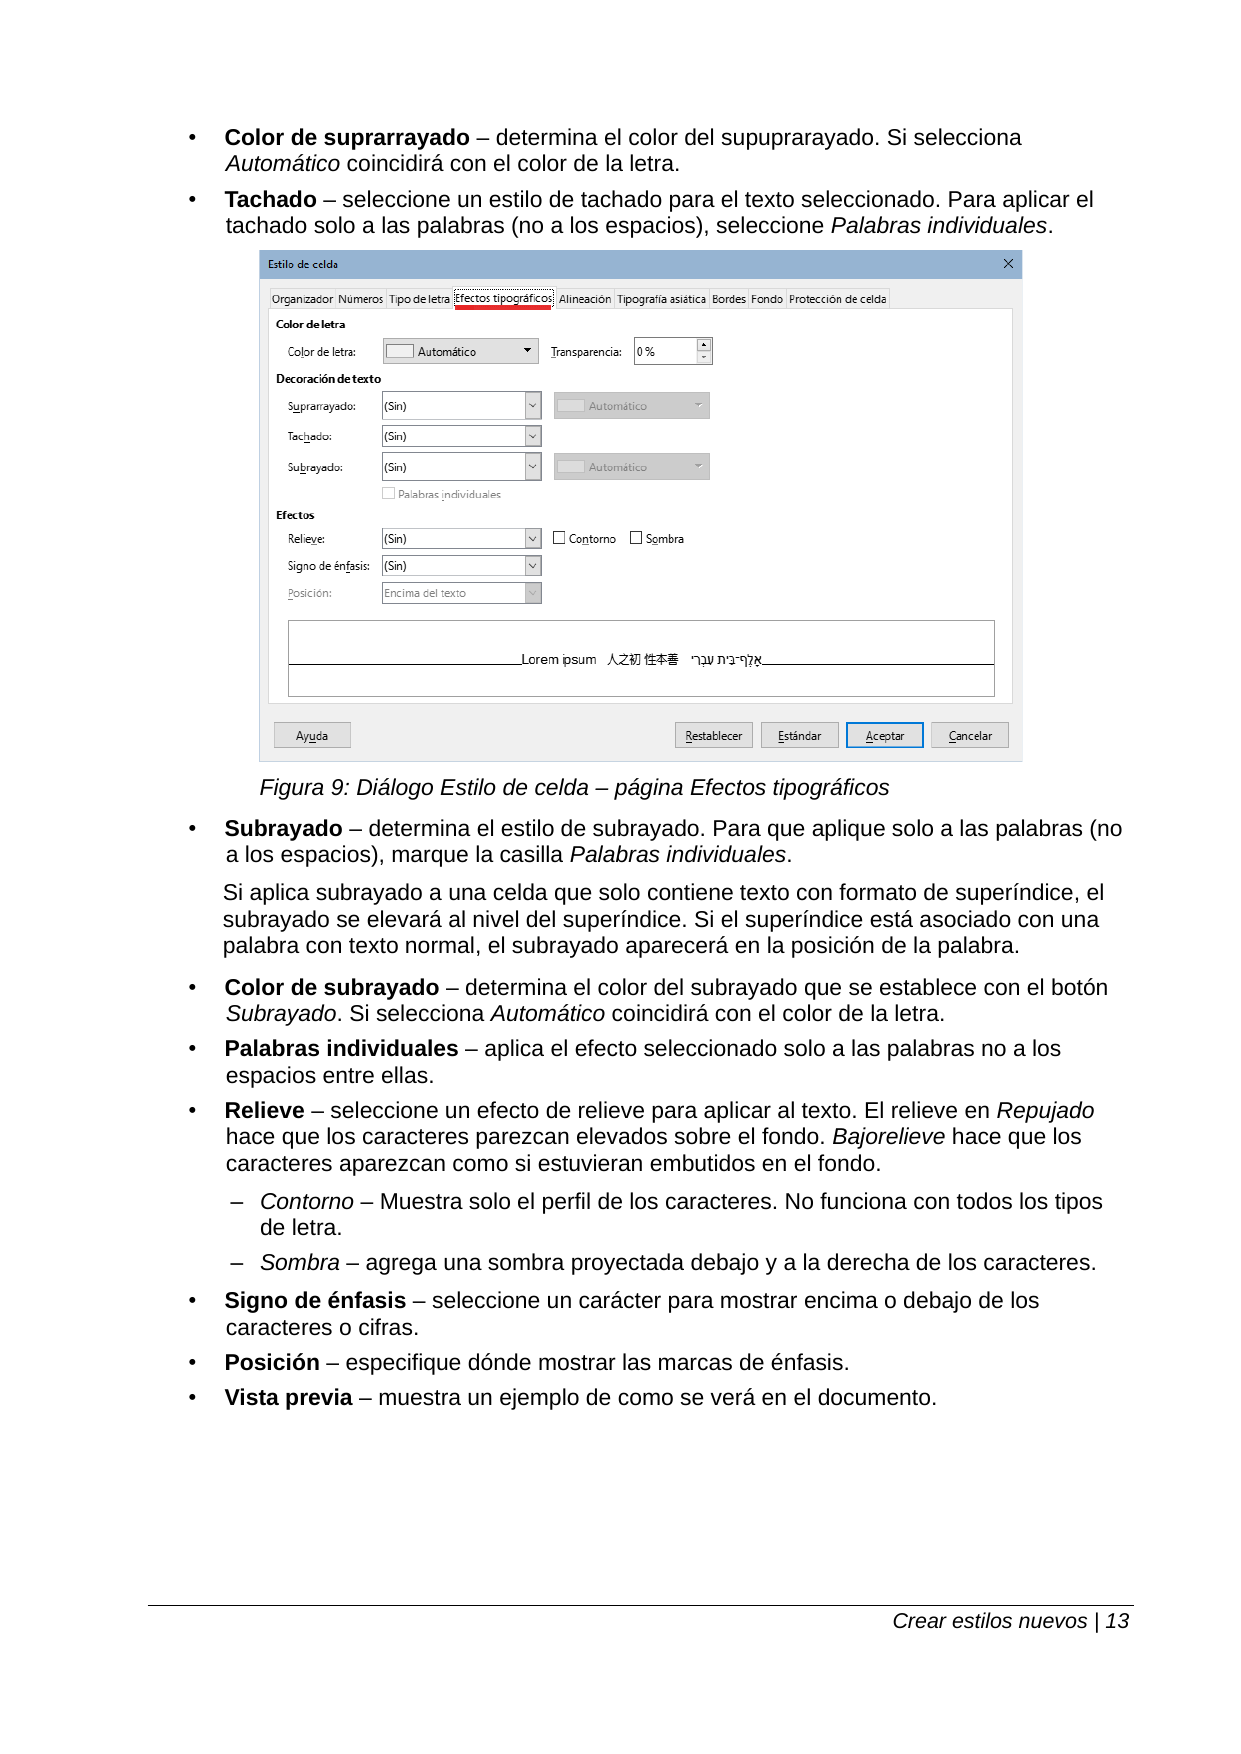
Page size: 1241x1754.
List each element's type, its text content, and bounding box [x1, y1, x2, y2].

list Si aplica subrayado a una celda que solo contiene texto con formato de superíndice, el subrayado se elevará al nivel del superíndice. Si el superíndice está asociado con una palabra con texto normal, el subrayado aparecerá en la posición de la palabra. [223, 879, 1134, 958]
list Subrayado – determina el estilo de subrayado. Para que aplique solo a las palabras (no a los espacios), marque la casilla Palabras individuales. [185, 812, 1134, 870]
picture [259, 250, 1023, 762]
list Sombra – agrega una sombra proyectada debajo y a la derecha de los caracteres. [230, 1249, 1134, 1276]
list Signo de énfasis – seleccione un carácter para mostrar encima o debajo de los caracteres o cifras. [185, 1284, 1134, 1340]
list Posición – especifique dónde mostrar las marcas de énfasis. [185, 1346, 1134, 1375]
list Relieve – seleccione un efecto de relieve para aplicar al texto. El relieve en Repujado hace que los caracteres parezcan elevados sobre el fondo. Bajorelieve hace que los caracteres aparezcan como si estuvieran embutidos en el fondo. [185, 1094, 1134, 1179]
list Vista previa – muestra un ejemplo de como se verá en el documento. [185, 1381, 1134, 1413]
list Color de subrayado – determina el color del subrayado que se establece con el botón Subrayado. Si selecciona Automático coincidirá con el color de la letra. [185, 971, 1134, 1026]
list Palabras individuales – aplica el efecto seleccionado solo a las palabras no a los espacios entre ellas. [185, 1032, 1134, 1088]
list Tachado – seleccione un estilo de tachado para el texto seleccionado. Para aplicar el tachado solo a las palabras (no a los espacios), seleccione Palabras individuales. [185, 183, 1134, 241]
list Color de suprarrayado – determina el color del supuprarayado. Si selecciona Automático coincidirá con el color de la letra. [185, 121, 1134, 177]
text Figura 9: Diálogo Estilo de celda – página Efectos tipográficos [259, 774, 1022, 800]
list Contorno – Muestra solo el perfil de los caracteres. No funciona con todos los tipos de letra. [230, 1188, 1134, 1240]
